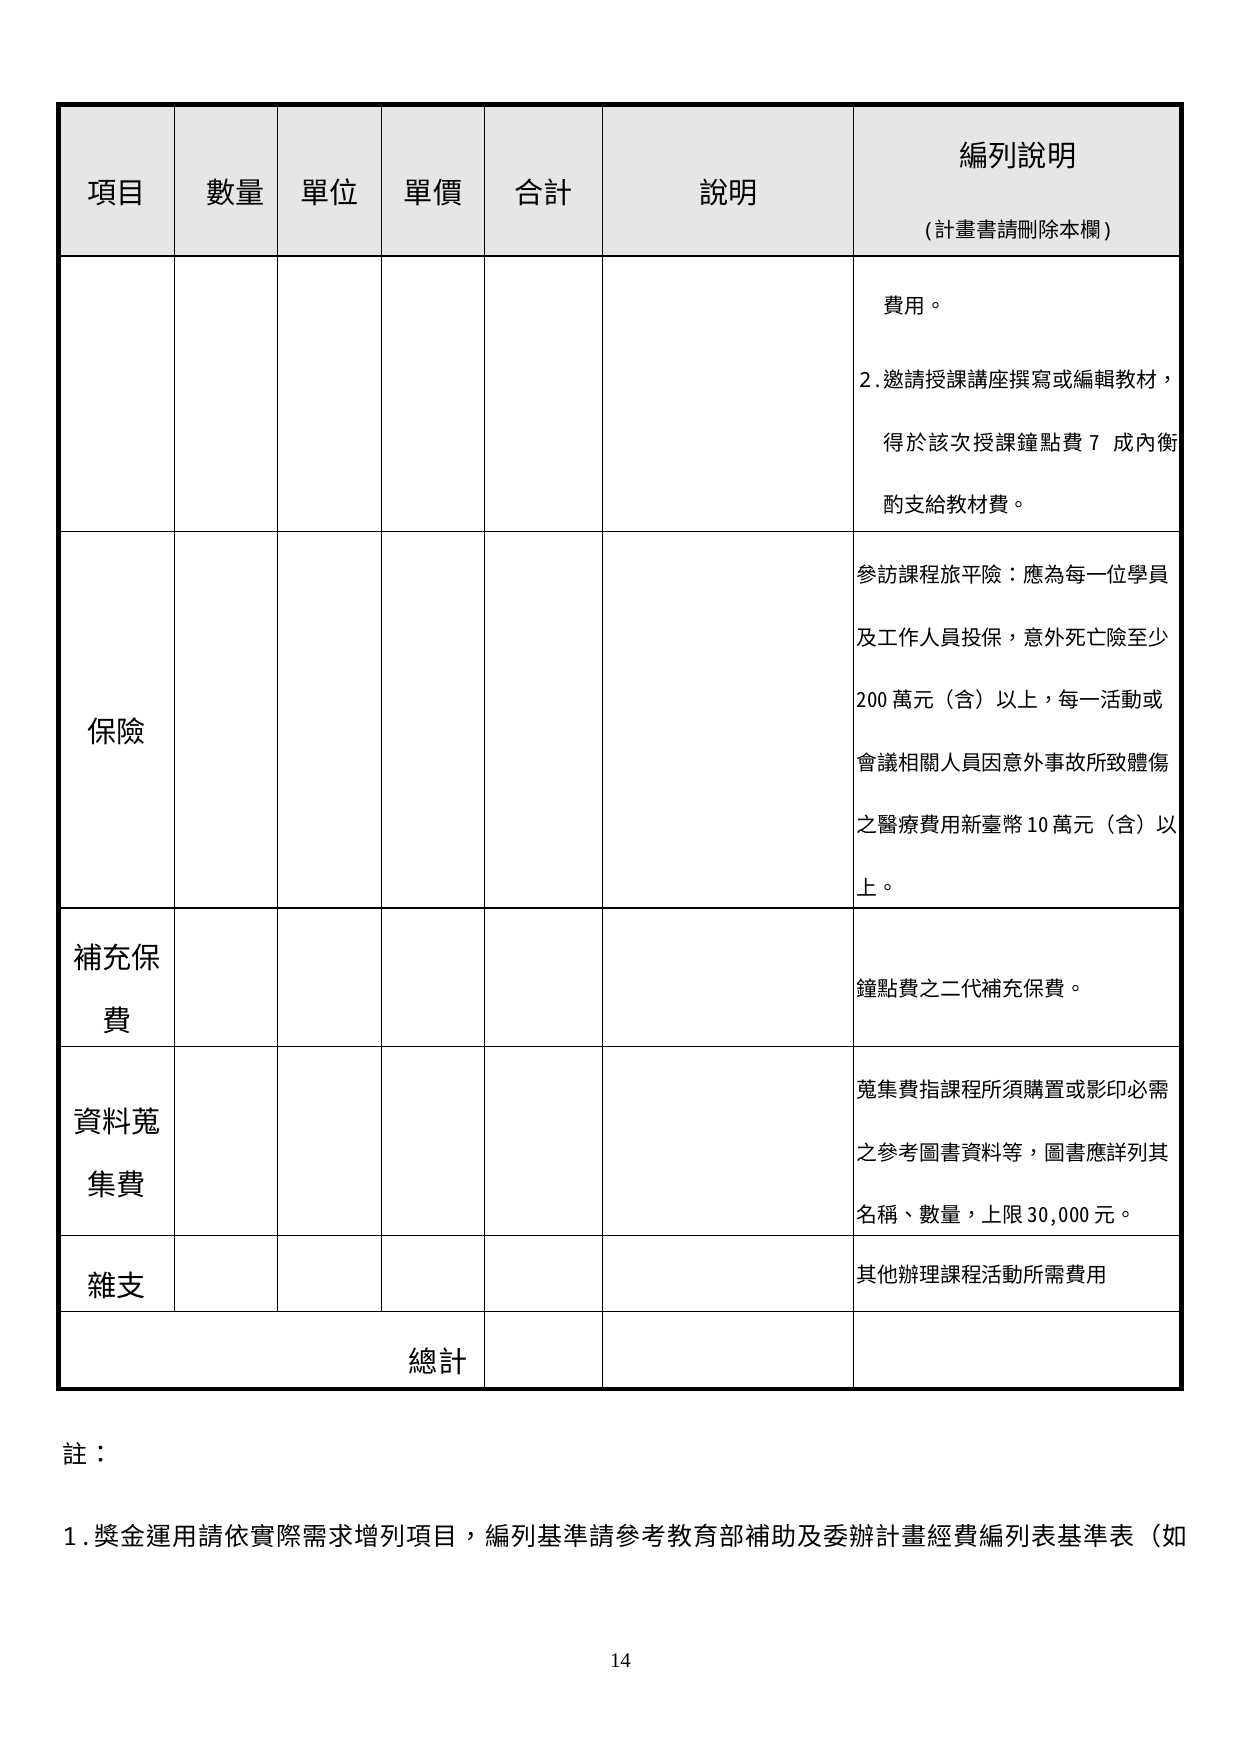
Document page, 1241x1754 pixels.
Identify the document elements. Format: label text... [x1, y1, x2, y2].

table_cell 補充保費 [61, 909, 174, 1046]
table_cell [603, 1312, 853, 1386]
table_cell 參訪課程旅平險：應為每一位學員及工作人員投保，意外死亡險至少200萬元（含）以上，每一活動或會議相關人員因意外事故所致體傷之醫療費用新臺幣10萬元（含）以上。 [854, 532, 1179, 907]
table_header 項目 [61, 107, 174, 255]
table_cell 課程活動中授課所需之相關材料費用。 邀請授課講座撰寫或編輯教材，得於該次授課鐘點費7 成內衡酌支給教材費。 [854, 257, 1179, 531]
table_cell 其他辦理課程活動所需費用 [854, 1236, 1179, 1311]
table_cell 資料蒐集費 [61, 1047, 174, 1234]
table_cell [485, 1047, 602, 1234]
table_cell [175, 1236, 277, 1311]
table_cell 保險 [61, 532, 174, 907]
table_cell [382, 1047, 484, 1234]
table_cell [278, 909, 381, 1046]
text 1.獎金運用請依實際需求增列項目，編列基準請參考教育部補助及委辦計畫經費編列表基準表（如 [62, 1493, 1199, 1556]
table_header 單價 [382, 107, 484, 255]
table_cell 蒐集費指課程所須購置或影印必需之參考圖書資料等，圖書應詳列其名稱、數量，上限30,000元。 [854, 1047, 1179, 1234]
table_cell [603, 257, 853, 531]
table_header 說明 [603, 107, 853, 255]
table_header 編列說明 (計畫書請刪除本欄) [854, 107, 1179, 255]
table_cell [175, 909, 277, 1046]
table_cell [382, 1236, 484, 1311]
table_cell [278, 1236, 381, 1311]
table_cell [485, 1236, 602, 1311]
table_cell [382, 257, 484, 531]
table_header 合計 [485, 107, 602, 255]
table_cell [382, 532, 484, 907]
table_header 數量 [175, 107, 277, 255]
table_cell [278, 532, 381, 907]
table_cell [854, 1312, 1179, 1386]
table_cell [61, 257, 174, 531]
text 註： [62, 1411, 1199, 1473]
table_cell 鐘點費之二代補充保費。 [854, 909, 1179, 1046]
table_cell [485, 532, 602, 907]
table_cell [603, 909, 853, 1046]
table_cell [278, 1047, 381, 1234]
table_cell [278, 257, 381, 531]
table_cell [603, 1236, 853, 1311]
table_cell [485, 257, 602, 531]
table_cell [175, 532, 277, 907]
table_cell [382, 909, 484, 1046]
table_cell [603, 1047, 853, 1234]
table_header 單位 [278, 107, 381, 255]
table_cell 總計 [61, 1312, 484, 1386]
table_cell [603, 532, 853, 907]
table_cell 雜支 [61, 1236, 174, 1311]
table_cell [485, 1312, 602, 1386]
table_cell [175, 257, 277, 531]
table_cell [485, 909, 602, 1046]
table_cell [175, 1047, 277, 1234]
